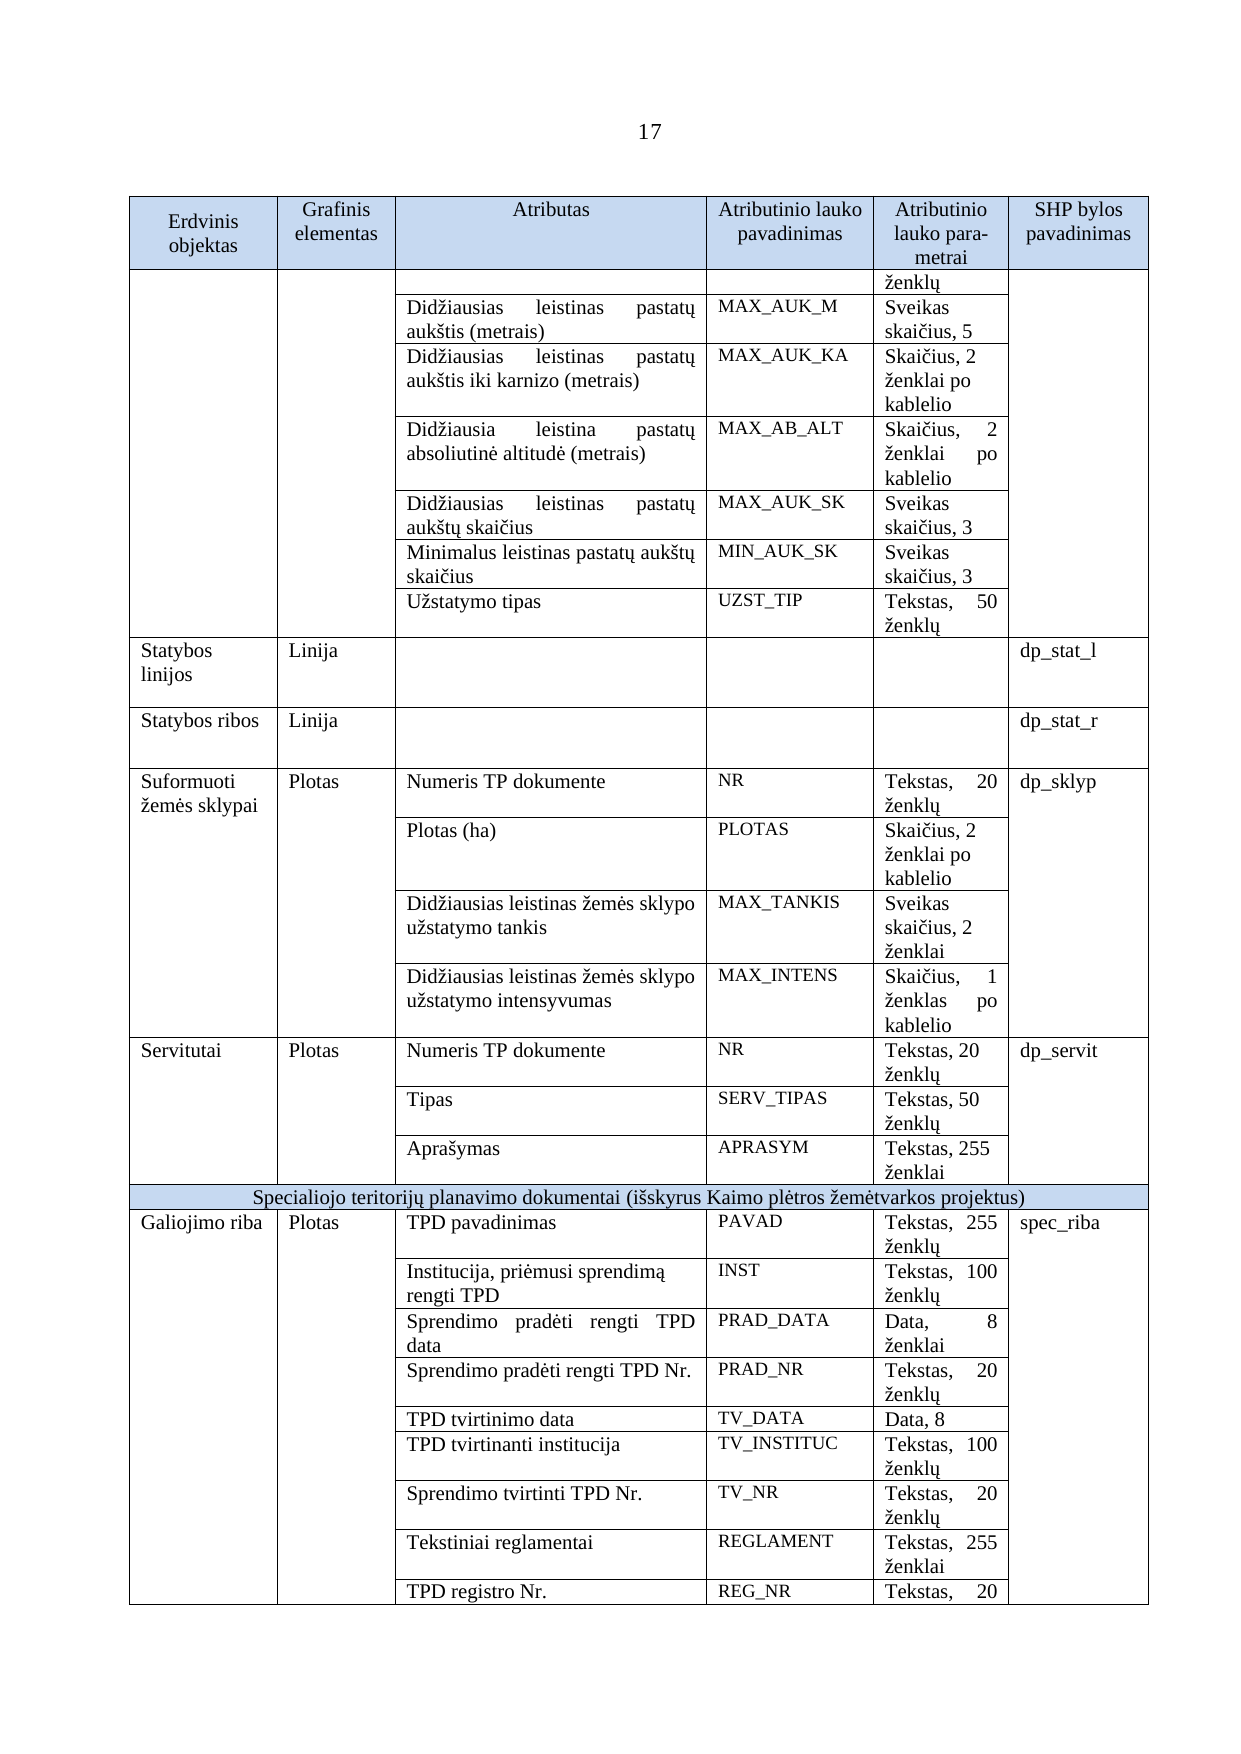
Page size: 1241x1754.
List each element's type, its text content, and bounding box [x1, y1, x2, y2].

table_cell TPD tvirtinanti institucija [396, 1432, 706, 1480]
table_cell TPD tvirtinimo data [396, 1407, 706, 1431]
table_cell Servitutai [130, 1038, 277, 1184]
table_cell Didžiausias leistinas žemės sklypo užstatymo intensyvumas [396, 964, 706, 1037]
table_cell Skaičius, 2 ženklai po kablelio [874, 818, 1008, 890]
table_cell Tekstas, 20 ženklų [874, 1358, 1008, 1406]
table_cell Tekstas, 255 ženklų [874, 1210, 1008, 1258]
table_cell MAX_AUK_SK [707, 491, 873, 539]
table_cell Sveikas skaičius, 3 [874, 540, 1008, 588]
table_cell [396, 638, 706, 707]
table_cell [130, 270, 277, 637]
table_cell Sveikas skaičius, 2 ženklai [874, 891, 1008, 963]
table_cell Skaičius, 2 ženklai po kablelio [874, 417, 1008, 489]
table_cell Plotas [278, 769, 395, 1037]
table_cell MAX_AUK_KA [707, 344, 873, 416]
table_cell Tipas [396, 1087, 706, 1135]
table_cell [396, 708, 706, 768]
table_cell MIN_AUK_SK [707, 540, 873, 588]
table_cell Tekstiniai reglamentai [396, 1530, 706, 1578]
table_cell Sveikas skaičius, 3 [874, 491, 1008, 539]
table_cell Tekstas, 100 ženklų [874, 1432, 1008, 1480]
table_cell Numeris TP dokumente [396, 1038, 706, 1086]
table_cell [278, 270, 395, 637]
table_cell [874, 638, 1008, 707]
table_cell Skaičius, 1 ženklas po kablelio [874, 964, 1008, 1037]
table_cell PAVAD [707, 1210, 873, 1258]
table_cell UZST_TIP [707, 589, 873, 637]
table_cell PRAD_DATA [707, 1309, 873, 1357]
table_cell Plotas (ha) [396, 818, 706, 890]
table_cell TV_NR [707, 1481, 873, 1529]
table_cell Specialiojo teritorijų planavimo dokumentai (išskyrus Kaimo plėtros žemėtvarkos projektus) [130, 1185, 1148, 1209]
table_cell Užstatymo tipas [396, 589, 706, 637]
table_cell dp_servit [1009, 1038, 1148, 1184]
table_cell ženklų [874, 270, 1008, 294]
table_cell MAX_INTENS [707, 964, 873, 1037]
table_cell Aprašymas [396, 1136, 706, 1184]
table_cell PLOTAS [707, 818, 873, 890]
table_cell [874, 708, 1008, 768]
table_cell Didžiausias leistinas žemės sklypo užstatymo tankis [396, 891, 706, 963]
table_cell Linija [278, 638, 395, 707]
table_cell Data, 8 [874, 1407, 1008, 1431]
table_cell Plotas [278, 1210, 395, 1603]
table_cell Skaičius, 2 ženklai po kablelio [874, 344, 1008, 416]
table_cell Statybos linijos [130, 638, 277, 707]
table_cell TV_INSTITUC [707, 1432, 873, 1480]
table_cell Tekstas, 100 ženklų [874, 1259, 1008, 1307]
table_cell Didžiausias leistinas pastatų aukštis iki karnizo (metrais) [396, 344, 706, 416]
table_header Atributinio lauko para-metrai [874, 197, 1008, 269]
table_cell Tekstas, 20 ženklų [874, 1038, 1008, 1086]
table_cell Linija [278, 708, 395, 768]
table_cell Didžiausia leistina pastatų absoliutinė altitudė (metrais) [396, 417, 706, 489]
table_cell Tekstas, 50 ženklų [874, 589, 1008, 637]
table_cell MAX_AUK_M [707, 295, 873, 343]
table_header Atributas [396, 197, 706, 269]
table_cell APRASYM [707, 1136, 873, 1184]
table_cell TPD registro Nr. [396, 1580, 706, 1603]
table_cell NR [707, 769, 873, 817]
table_cell Numeris TP dokumente [396, 769, 706, 817]
table_cell [707, 708, 873, 768]
table_cell TV_DATA [707, 1407, 873, 1431]
table_cell MAX_AB_ALT [707, 417, 873, 489]
table_header Erdvinis objektas [130, 197, 277, 269]
table_cell Sprendimo pradėti rengti TPD Nr. [396, 1358, 706, 1406]
table_cell Tekstas, 255 ženklai [874, 1136, 1008, 1184]
table_cell REGLAMENT [707, 1530, 873, 1578]
table_cell dp_stat_r [1009, 708, 1148, 768]
table_cell Sveikas skaičius, 5 [874, 295, 1008, 343]
table_cell MAX_TANKIS [707, 891, 873, 963]
table_cell PRAD_NR [707, 1358, 873, 1406]
table_cell Didžiausias leistinas pastatų aukštis (metrais) [396, 295, 706, 343]
table_cell SERV_TIPAS [707, 1087, 873, 1135]
table_cell [707, 270, 873, 294]
table_cell Plotas [278, 1038, 395, 1184]
table_cell dp_stat_l [1009, 638, 1148, 707]
table_cell INST [707, 1259, 873, 1307]
table_cell Tekstas, 50 ženklų [874, 1087, 1008, 1135]
table_cell Minimalus leistinas pastatų aukštų skaičius [396, 540, 706, 588]
table_cell REG_NR [707, 1580, 873, 1603]
table_cell spec_riba [1009, 1210, 1148, 1603]
table_cell Tekstas, 20 [874, 1580, 1008, 1603]
table_header SHP bylos pavadinimas [1009, 197, 1148, 269]
table_cell [1009, 270, 1148, 637]
table_cell [396, 270, 706, 294]
table_cell Data, 8 ženklai [874, 1309, 1008, 1357]
table_cell Galiojimo riba [130, 1210, 277, 1603]
table_cell [707, 638, 873, 707]
table_cell Tekstas, 20 ženklų [874, 769, 1008, 817]
table_cell Tekstas, 20 ženklų [874, 1481, 1008, 1529]
table_cell dp_sklyp [1009, 769, 1148, 1037]
table_cell Statybos ribos [130, 708, 277, 768]
table_cell Sprendimo tvirtinti TPD Nr. [396, 1481, 706, 1529]
table_cell Institucija, priėmusi sprendimą rengti TPD [396, 1259, 706, 1307]
table_cell Suformuoti žemės sklypai [130, 769, 277, 1037]
table_cell Sprendimo pradėti rengti TPD data [396, 1309, 706, 1357]
table_cell Tekstas, 255 ženklai [874, 1530, 1008, 1578]
table_cell NR [707, 1038, 873, 1086]
table_cell Didžiausias leistinas pastatų aukštų skaičius [396, 491, 706, 539]
table_header Grafinis elementas [278, 197, 395, 269]
table_cell TPD pavadinimas [396, 1210, 706, 1258]
table_header Atributinio lauko pavadinimas [707, 197, 873, 269]
